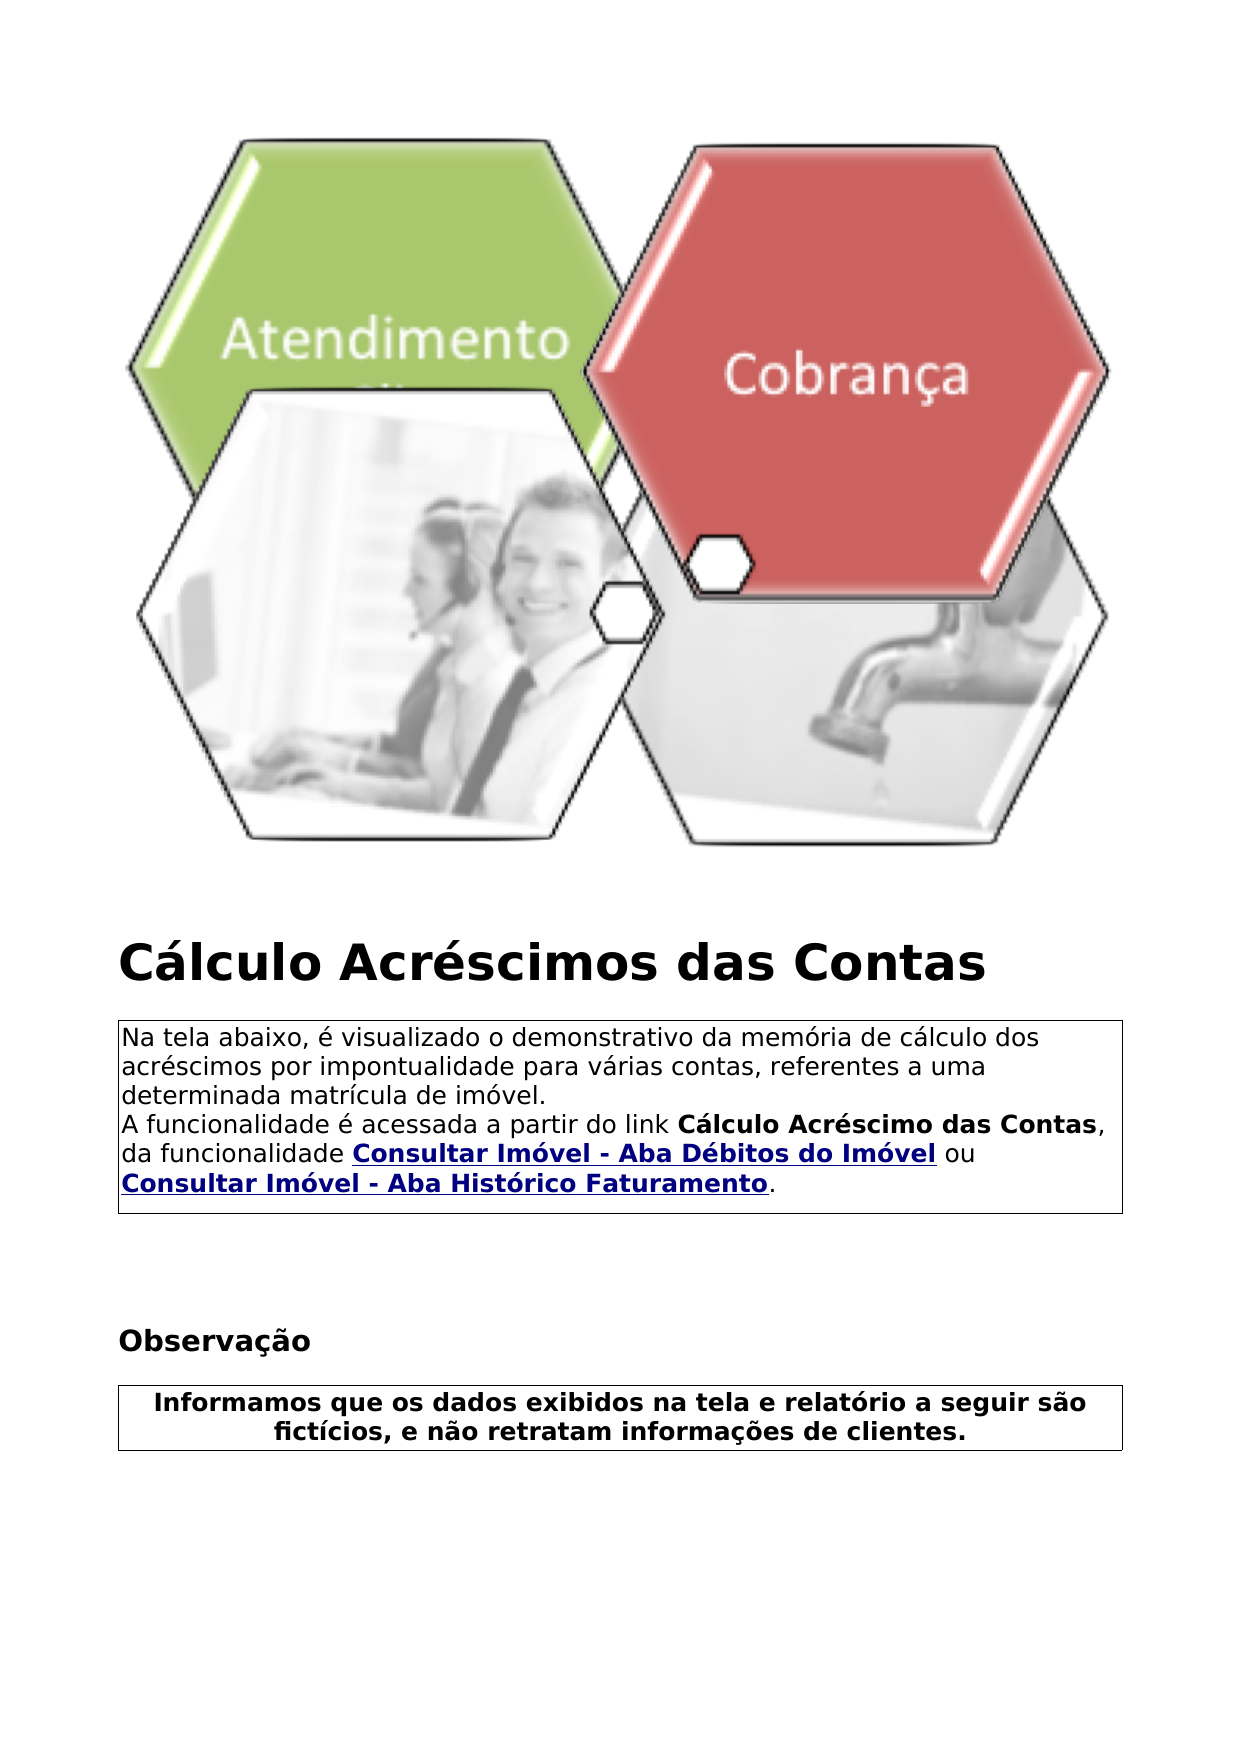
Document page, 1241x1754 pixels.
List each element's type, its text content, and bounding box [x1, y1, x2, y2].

subtitle Observação [118, 1324, 1122, 1358]
picture [118, 118, 1123, 868]
subtitle Cálculo Acréscimos das Contas [118, 934, 1122, 993]
table_header Na tela abaixo, é visualizado o demonstrativo da memória de cálculo dos acréscimos por impontualidade para várias contas, referentes a uma determinada matrícula de imóvel. A funcionalidade é acessada a partir do link Cálculo Acréscimo das Contas, da funcionalidade Consultar Imóvel - Aba Débitos do Imóvel ou Consultar Imóvel - Aba Histórico Faturamento. [119, 1021, 1122, 1213]
table_header Informamos que os dados exibidos na tela e relatório a seguir são fictícios, e não retratam informações de clientes. [119, 1386, 1122, 1449]
